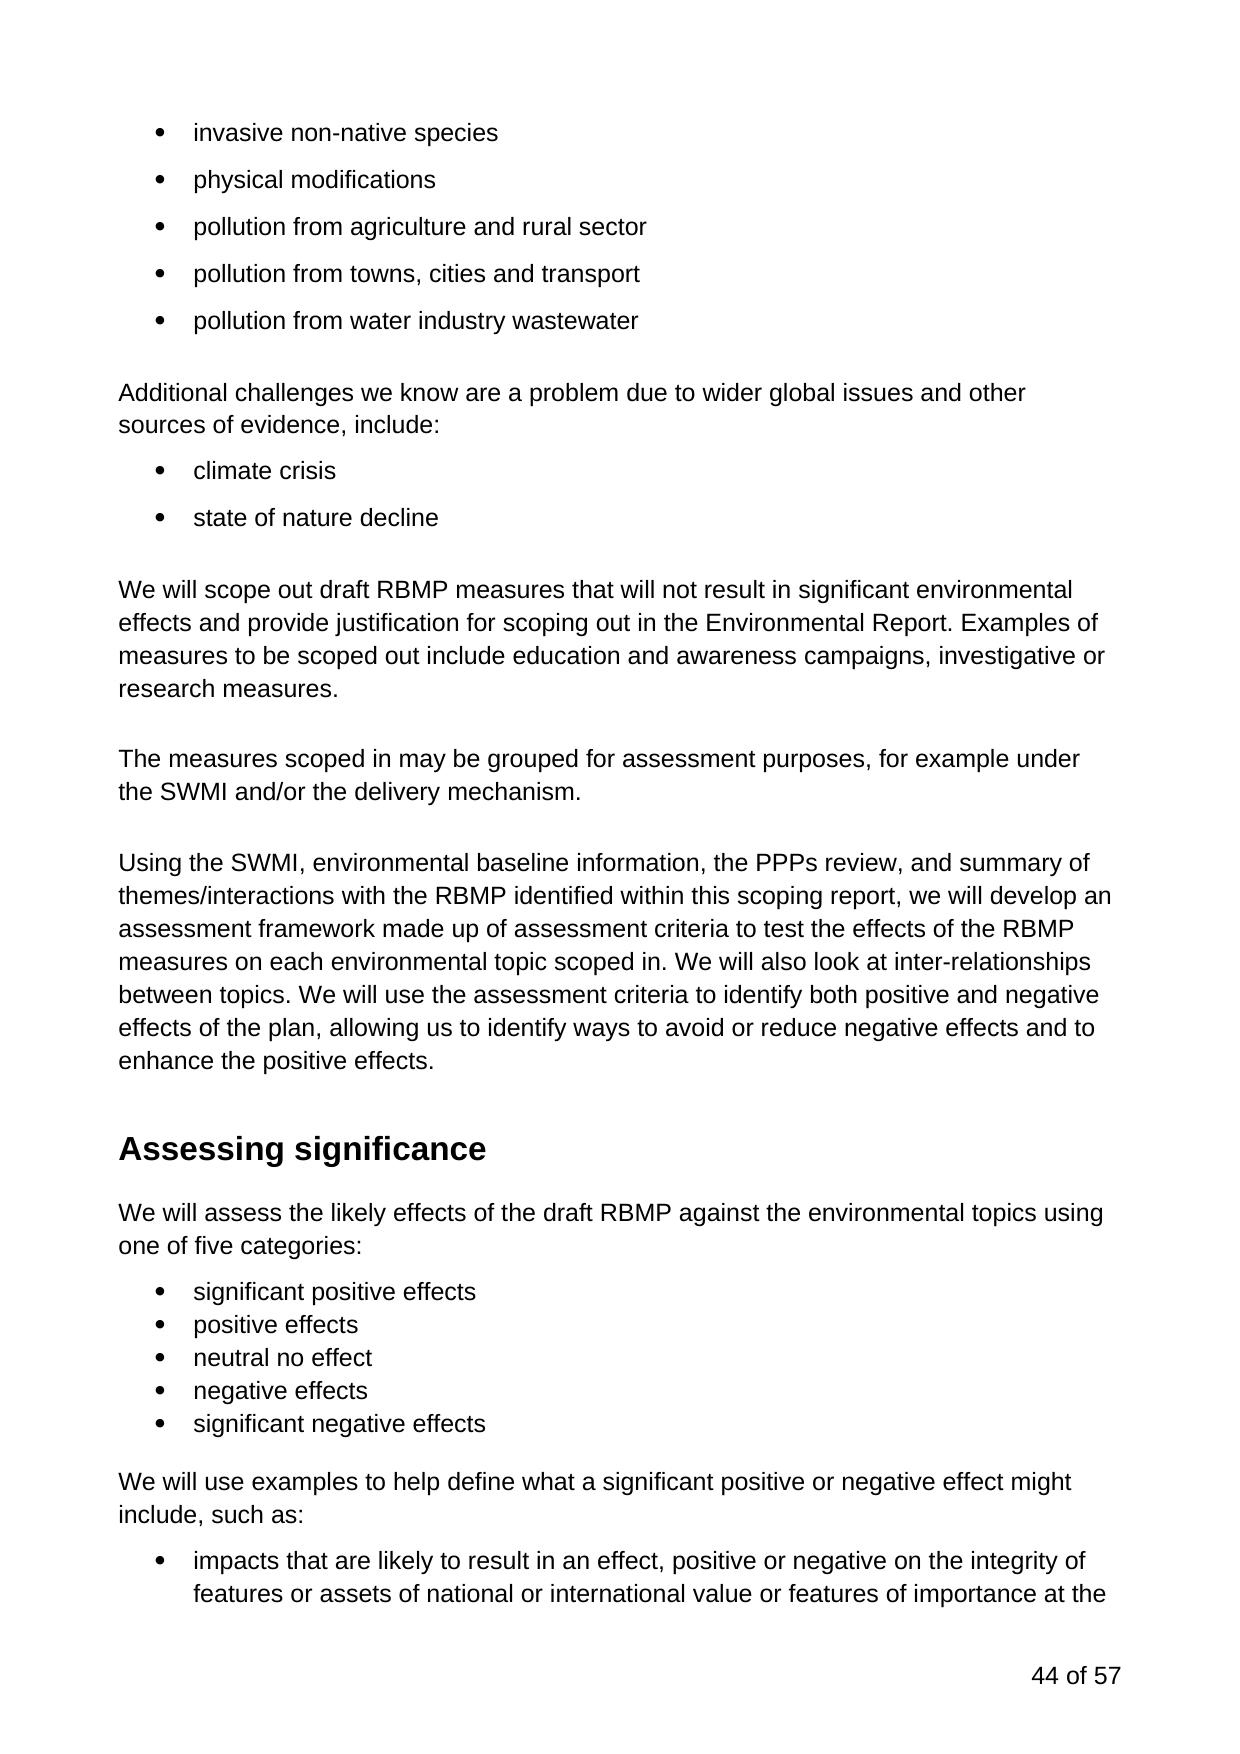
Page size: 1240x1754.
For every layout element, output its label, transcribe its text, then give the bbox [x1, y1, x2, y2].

list state of nature decline [156, 503, 1121, 532]
list negative effects [156, 1376, 1121, 1405]
list neutral no effect [156, 1343, 1121, 1372]
text We will assess the likely effects of the draft RBMP against the environmental topics using one of five categories: [118, 1198, 1121, 1260]
list physical modifications [156, 165, 1121, 194]
list positive effects [156, 1310, 1121, 1339]
list significant positive effects [156, 1277, 1121, 1306]
list impacts that are likely to result in an effect, positive or negative on the integrity of features or assets of national or international value or features of importance at the [156, 1546, 1121, 1608]
list invasive non-native species [156, 118, 1121, 147]
text We will use examples to help define what a significant positive or negative effect might include, such as: [118, 1467, 1121, 1529]
list climate crisis [156, 456, 1121, 485]
text Using the SWMI, environmental baseline information, the PPPs review, and summary of themes/interactions with the RBMP identified within this scoping report, we will develop an assessment framework made up of assessment criteria to test the effects of the RBMP measures on each environmental topic scoped in. We will also look at inter-relationships between topics. We will use the assessment criteria to identify both positive and negative effects of the plan, allowing us to identify ways to avoid or reduce negative effects and to enhance the positive effects. [118, 848, 1121, 1075]
list pollution from water industry wastewater [156, 306, 1121, 334]
list pollution from towns, cities and transport [156, 259, 1121, 288]
list pollution from agriculture and rural sector [156, 212, 1121, 241]
subtitle Assessing significance [118, 1129, 1121, 1167]
list significant negative effects [156, 1409, 1121, 1438]
text The measures scoped in may be grouped for assessment purposes, for example under the SWMI and/or the delivery mechanism. [118, 744, 1121, 806]
text Additional challenges we know are a problem due to wider global issues and other sources of evidence, include: [118, 377, 1121, 439]
text We will scope out draft RBMP measures that will not result in significant environmental effects and provide justification for scoping out in the Environmental Report. Examples of measures to be scoped out include education and awareness campaigns, investigative or research measures. [118, 575, 1121, 703]
